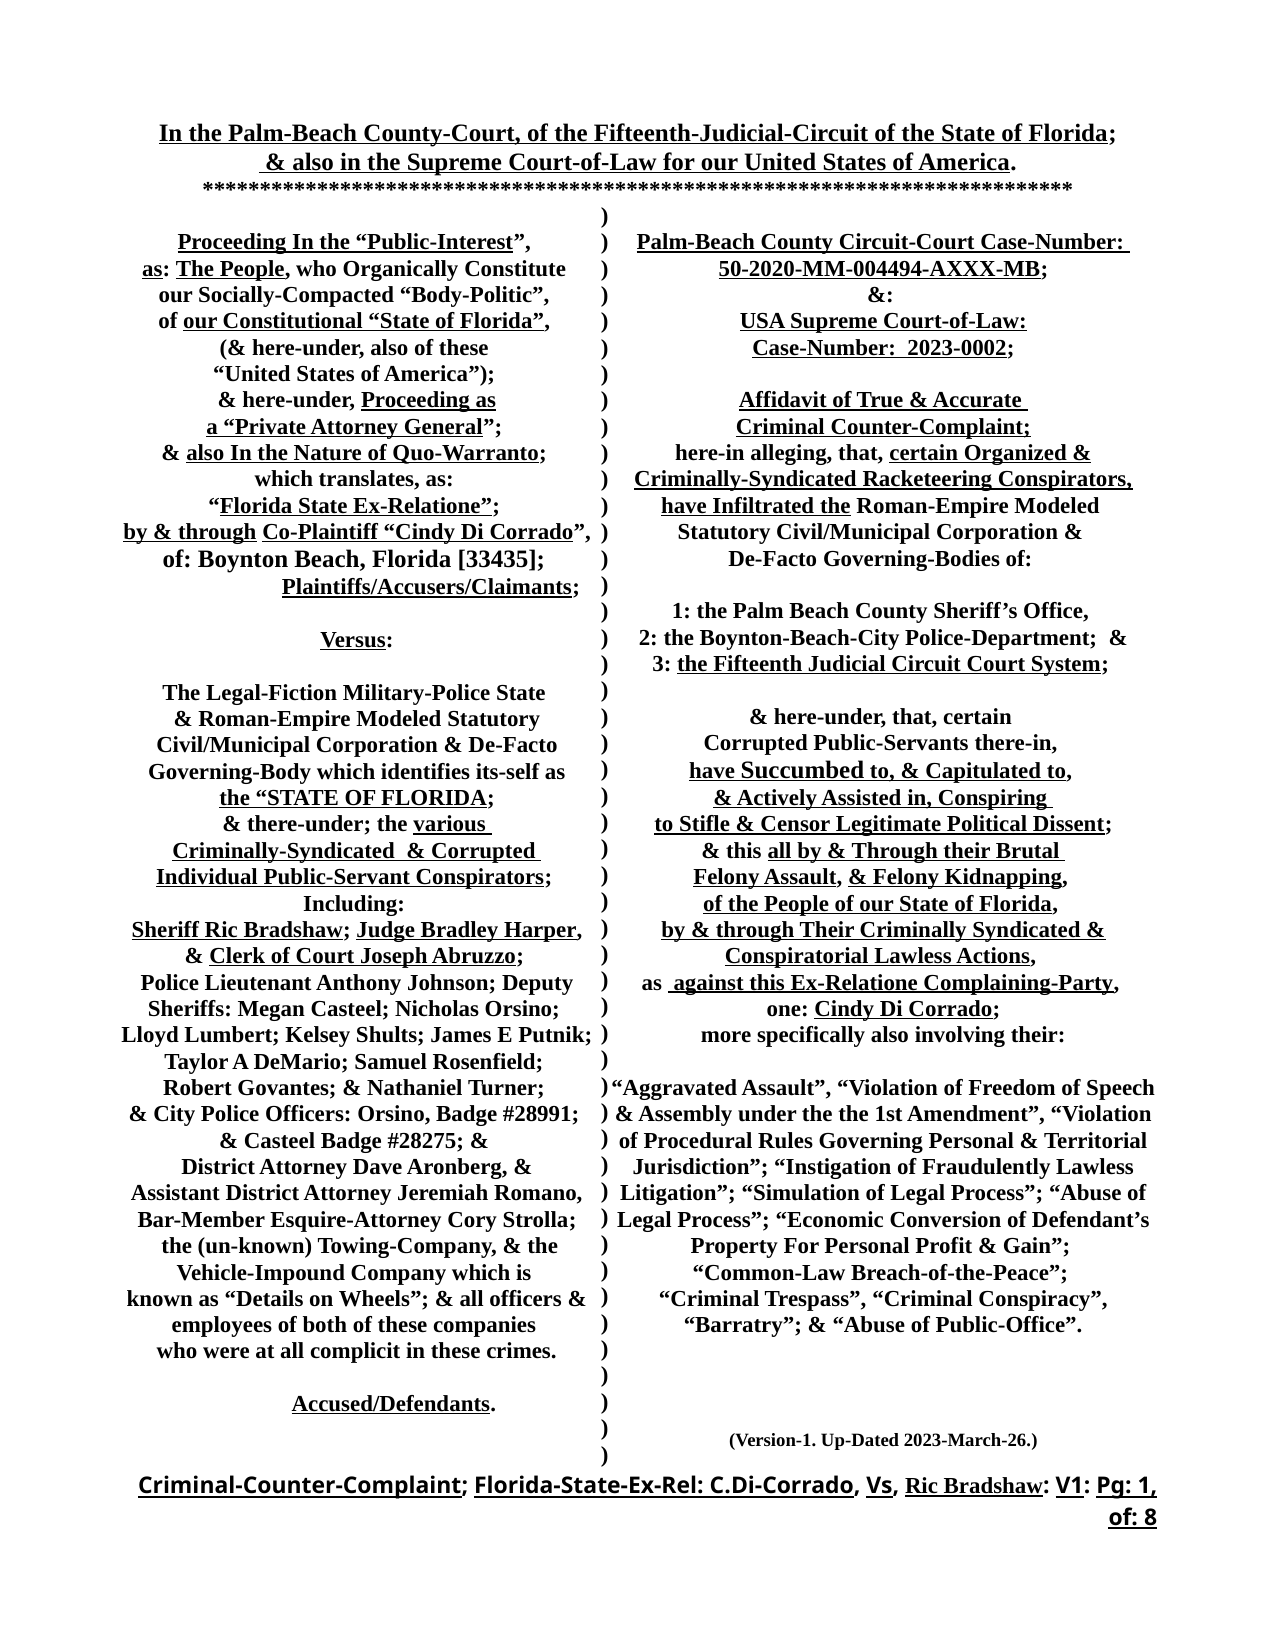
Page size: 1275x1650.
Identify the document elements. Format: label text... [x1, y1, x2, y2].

text Versus: [118, 626, 595, 652]
text In the Palm-Beach County-Court, of the Fifteenth-Judicial-Circuit of the State of Florida; & also in the Supreme Court-of-Law for our United States of America. [118, 118, 1157, 176]
text & Clerk of Court Joseph Abruzzo; Police Lieutenant Anthony Johnson; Deputy Sheriffs: Megan Casteel; Nicholas Orsino; Lloyd Lumbert; Kelsey Shults; James E Putnik; Taylor A DeMario; Samuel Rosenfield; Robert Govantes; & Nathaniel Turner; & City Police Officers: Orsino, Badge #28991; & Casteel Badge #28275; & District Attorney Dave Aronberg, & Assistant District Attorney Jeremiah Romano, Bar-Member Esquire-Attorney Cory Strolla; the (un-known) Towing-Company, & the Vehicle-Impound Company which is known as “Details on Wheels”; & all officers & employees of both of these companies who were at all complicit in these crimes. [118, 942, 595, 1364]
text “Barratry”; & “Abuse of Public-Office”. [609, 1311, 1157, 1338]
text here-in alleging, that, certain Organized & Criminally-Syndicated Racketeering Conspirators, have Infiltrated the Roman-Empire Modeled Statutory Civil/Municipal Corporation & De-Facto Governing-Bodies of: 1: the Palm Beach County Sheriff’s Office, 2: the Boynton-Beach-City Police-Department; & 3: the Fifteenth Judicial Circuit Court System; & here-under, that, certain Corrupted Public-Servants there-in, have Succumbed to, & Capitulated to, & Actively Assisted in, Conspiring to Stifle & Censor Legitimate Political Dissent; & this all by & Through their Brutal Felony Assault, & Felony Kidnapping, of the People of our State of Florida, by & through Their Criminally Syndicated & Conspiratorial Lawless Actions, as against this Ex-Relatione Complaining-Party, one: Cindy Di Corrado; [609, 439, 1157, 1021]
text ))))))))))))))))))))))))))))))))))))))))))))))) ) Palm-Beach County Circuit-Court Case-Number: 50-2020-MM-004494-AXXX-MB; &: USA Supreme Court-of-Law: Case-Number: 2023-0002; [599, 202, 1157, 1467]
text The Legal-Fiction Military-Police State & Roman-Empire Modeled Statutory Civil/Municipal Corporation & De-Facto Governing-Body which identifies its-self as the “STATE OF FLORIDA; [118, 679, 595, 811]
text Accused/Defendants. [118, 1364, 595, 1417]
text Proceeding In the “Public-Interest”, as: The People, who Organically Constitute our Socially-Compacted “Body-Politic”, of our Constitutional “State of Florida”, (& here-under, also of these “United States of America”); & here-under, Proceeding as a “Private Attorney General”; & also In the Nature of Quo-Warranto; which translates, as: “Florida State Ex-Relatione”; by & through Co-Plaintiff “Cindy Di Corrado”, [118, 202, 595, 544]
text & there-under; the various Criminally-Syndicated & Corrupted Individual Public-Servant Conspirators; Including: Sheriff Ric Bradshaw; Judge Bradley Harper, [118, 811, 595, 942]
text [118, 1417, 595, 1469]
text **************************************************************************** [118, 176, 1157, 202]
text more specifically also involving their: [609, 1021, 1157, 1074]
text “Aggravated Assault”, “Violation of Freedom of Speech & Assembly under the the 1st Amendment”, “Violation of Procedural Rules Governing Personal & Territorial Jurisdiction”; “Instigation of Fraudulently Lawless Litigation”; “Simulation of Legal Process”; “Abuse of Legal Process”; “Economic Conversion of Defendant’s Property For Personal Profit & Gain”; “Common-Law Breach-of-the-Peace”; “Criminal Trespass”, “Criminal Conspiracy”, [609, 1074, 1157, 1311]
text (Version-1. Up-Dated 2023-March-26.) [609, 1407, 1157, 1450]
text of: Boynton Beach, Florida [33435]; Plaintiffs/Accusers/Claimants; [118, 544, 595, 600]
text Affidavit of True & Accurate Criminal Counter-Complaint; [609, 386, 1157, 439]
